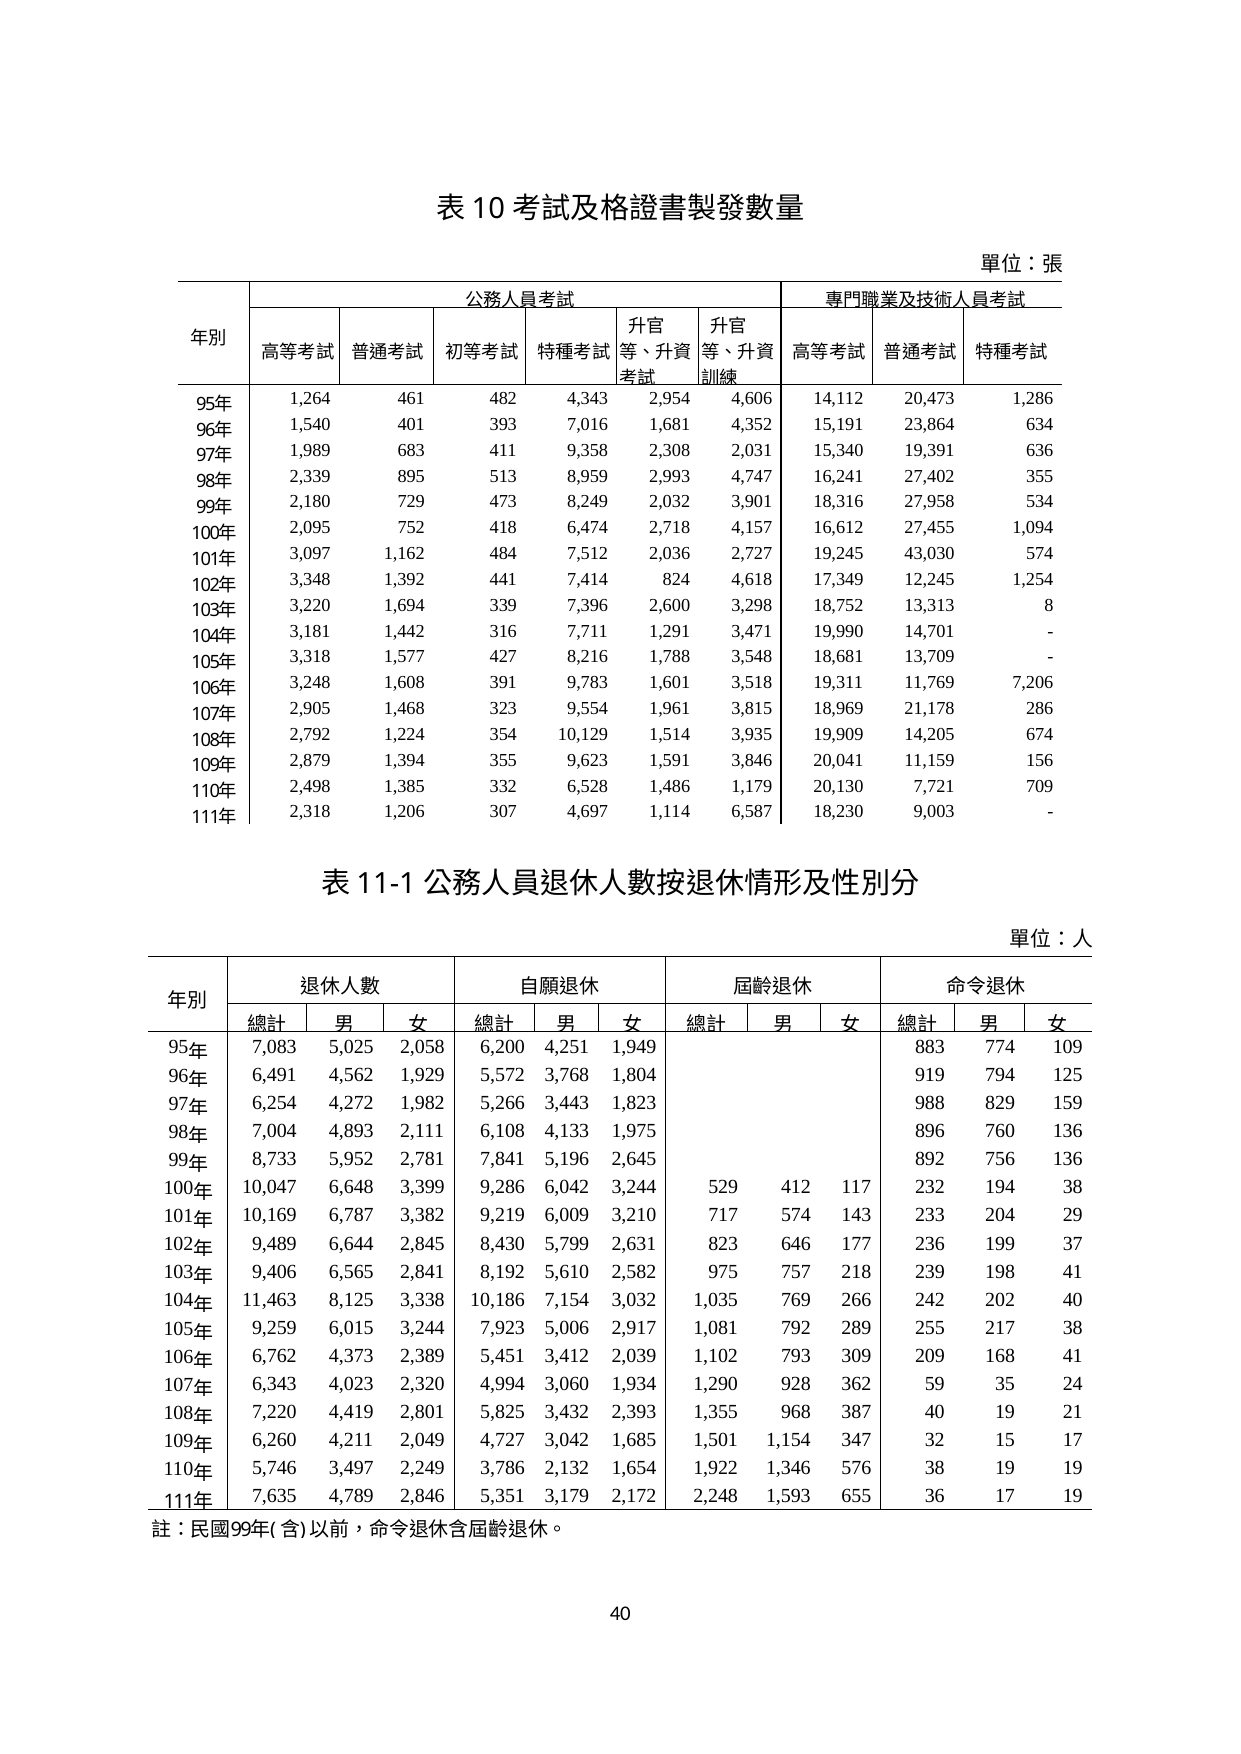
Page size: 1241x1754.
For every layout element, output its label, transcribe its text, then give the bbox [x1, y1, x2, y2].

text 單位：人 [599, 1004, 665, 1031]
text 單位：人 [148, 912, 1092, 956]
text 單位：人 [881, 1004, 954, 1031]
text 單位：人 [821, 1004, 880, 1031]
text 單位：人 [455, 1032, 665, 1509]
text 單位：人 [228, 1032, 454, 1509]
text 單位：張 [148, 237, 1063, 275]
text 單位：人 [748, 1004, 820, 1031]
text 表11-1 公務人員退休人數按退休情形及性別分 [148, 275, 1092, 912]
text 單位：人 [881, 957, 1092, 1003]
text 單位：人 [666, 1004, 747, 1031]
text 單位：人 [955, 1004, 1024, 1031]
text 單位：人 [384, 1004, 454, 1031]
text 單位：人 [148, 1032, 227, 1509]
text 單位：人 [666, 957, 880, 1003]
text 單位：人 [148, 957, 227, 1031]
text 單位：人 [1025, 1004, 1092, 1031]
text 單位：人 [666, 1032, 880, 1509]
text 單位：人 [455, 1004, 534, 1031]
text 單位：人 [881, 1032, 1092, 1509]
text 單位：人 [148, 1510, 1092, 1587]
text 單位：人 [228, 1004, 306, 1031]
text 單位：人 [535, 1004, 598, 1031]
text 單位：人 [455, 957, 665, 1003]
text 表10 考試及格證書製發數量 [148, 162, 1092, 237]
text 單位：人 [307, 1004, 383, 1031]
text 單位：人 [228, 957, 454, 1003]
